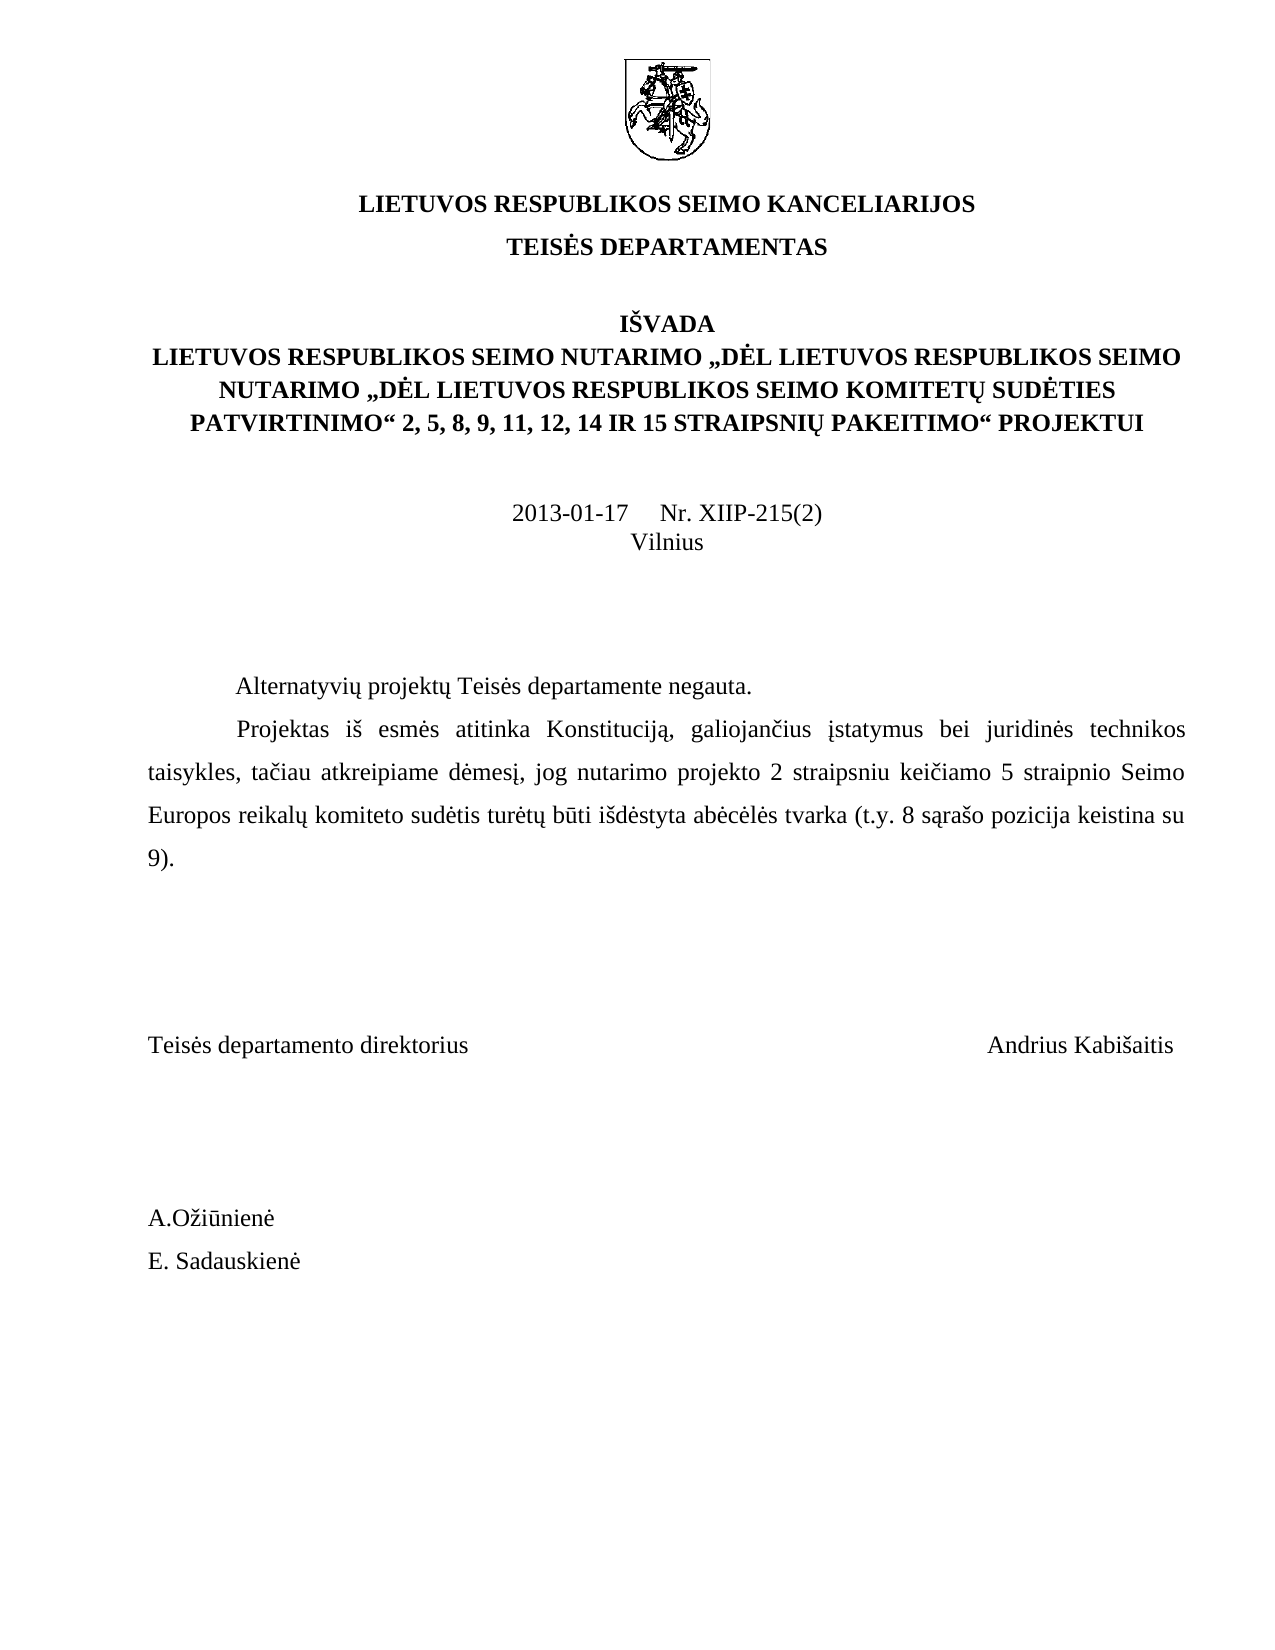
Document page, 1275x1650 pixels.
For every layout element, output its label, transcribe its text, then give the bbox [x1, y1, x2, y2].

text A.Ožiūnienė [148, 1203, 1186, 1231]
text E. Sadauskienė [148, 1246, 1186, 1274]
text Vilnius [148, 527, 1186, 556]
text LIETUVOS RESPUBLIKOS SEIMO NUTARIMO „DĖL LIETUVOS RESPUBLIKOS SEIMO NUTARIMO „DĖL LIETUVOS RESPUBLIKOS SEIMO KOMITETŲ SUDĖTIES PATVIRTINIMO“ 2, 5, 8, 9, 11, 12, 14 IR 15 STRAIPSNIŲ PAKEITIMO“ PROJEKTUI [148, 342, 1186, 436]
text Projektas iš esmės atitinka Konstituciją, galiojančius įstatymus bei juridinės technikos taisykles, tačiau atkreipiame dėmesį, jog nutarimo projekto 2 straipsniu keičiamo 5 straipnio Seimo Europos reikalų komiteto sudėtis turėtų būti išdėstyta abėcėlės tvarka (t.y. 8 sąrašo pozicija keistina su 9). [148, 714, 1186, 872]
text 2013-01-17 Nr. XIIP-215(2) [148, 498, 1186, 527]
subtitle TEISĖS DEPARTAMENTAS [148, 232, 1186, 261]
text Teisės departamento direktorius Andrius Kabišaitis [148, 1030, 1186, 1059]
text LIETUVOS RESPUBLIKOS SEIMO KANCELIARIJOS [148, 189, 1186, 218]
text Alternatyvių projektų Teisės departamente negauta. [148, 671, 1186, 699]
text IŠVADA [148, 309, 1186, 337]
